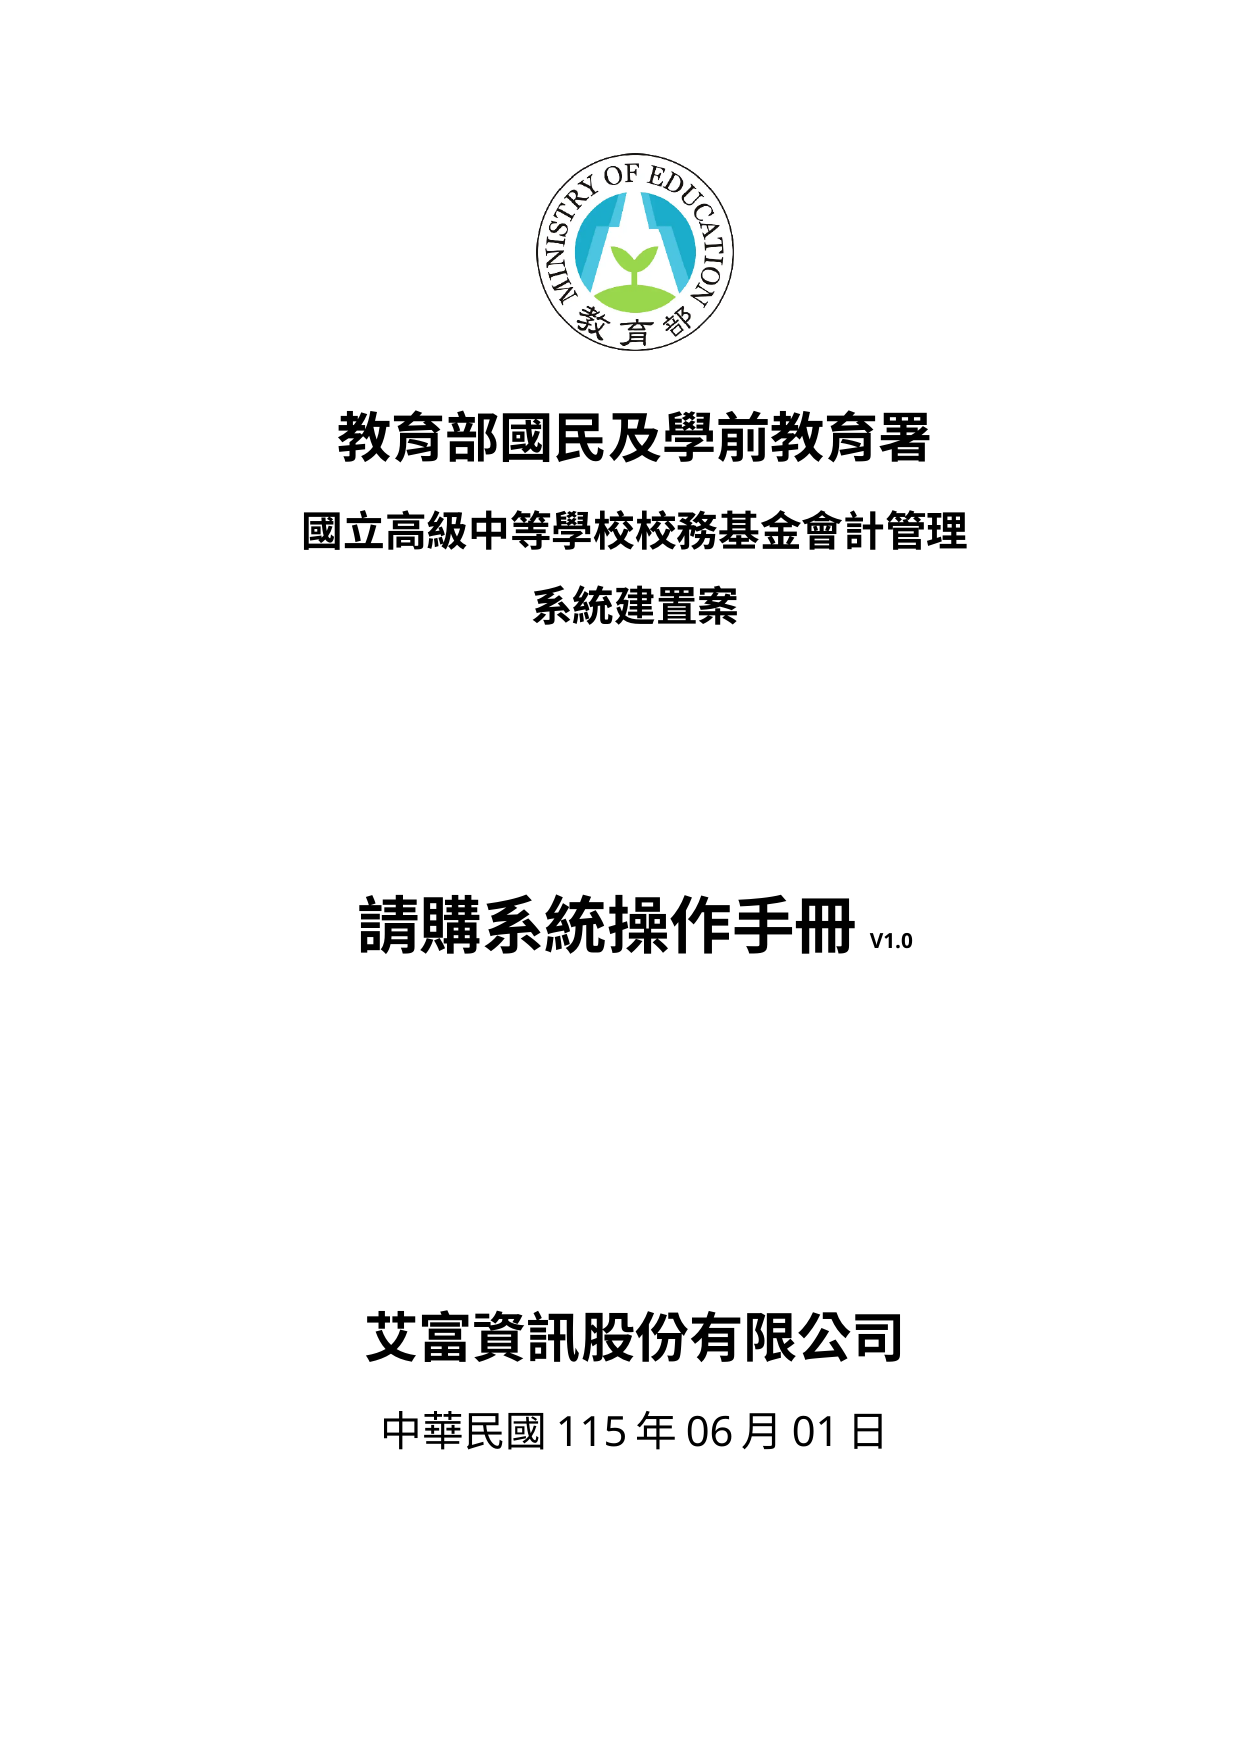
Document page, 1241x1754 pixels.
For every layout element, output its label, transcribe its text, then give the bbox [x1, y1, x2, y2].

text 中華民國115年06月01日 [89, 1391, 1181, 1466]
picture [536, 153, 734, 351]
text 系統建置案 [89, 566, 1181, 641]
text 教育部國民及學前教育署 [89, 378, 1181, 491]
text 艾富資訊股份有限公司 [89, 1278, 1181, 1391]
text 請購系統操作手冊V1.0 [89, 866, 1181, 978]
text 國立高級中等學校校務基金會計管理 [89, 491, 1181, 566]
